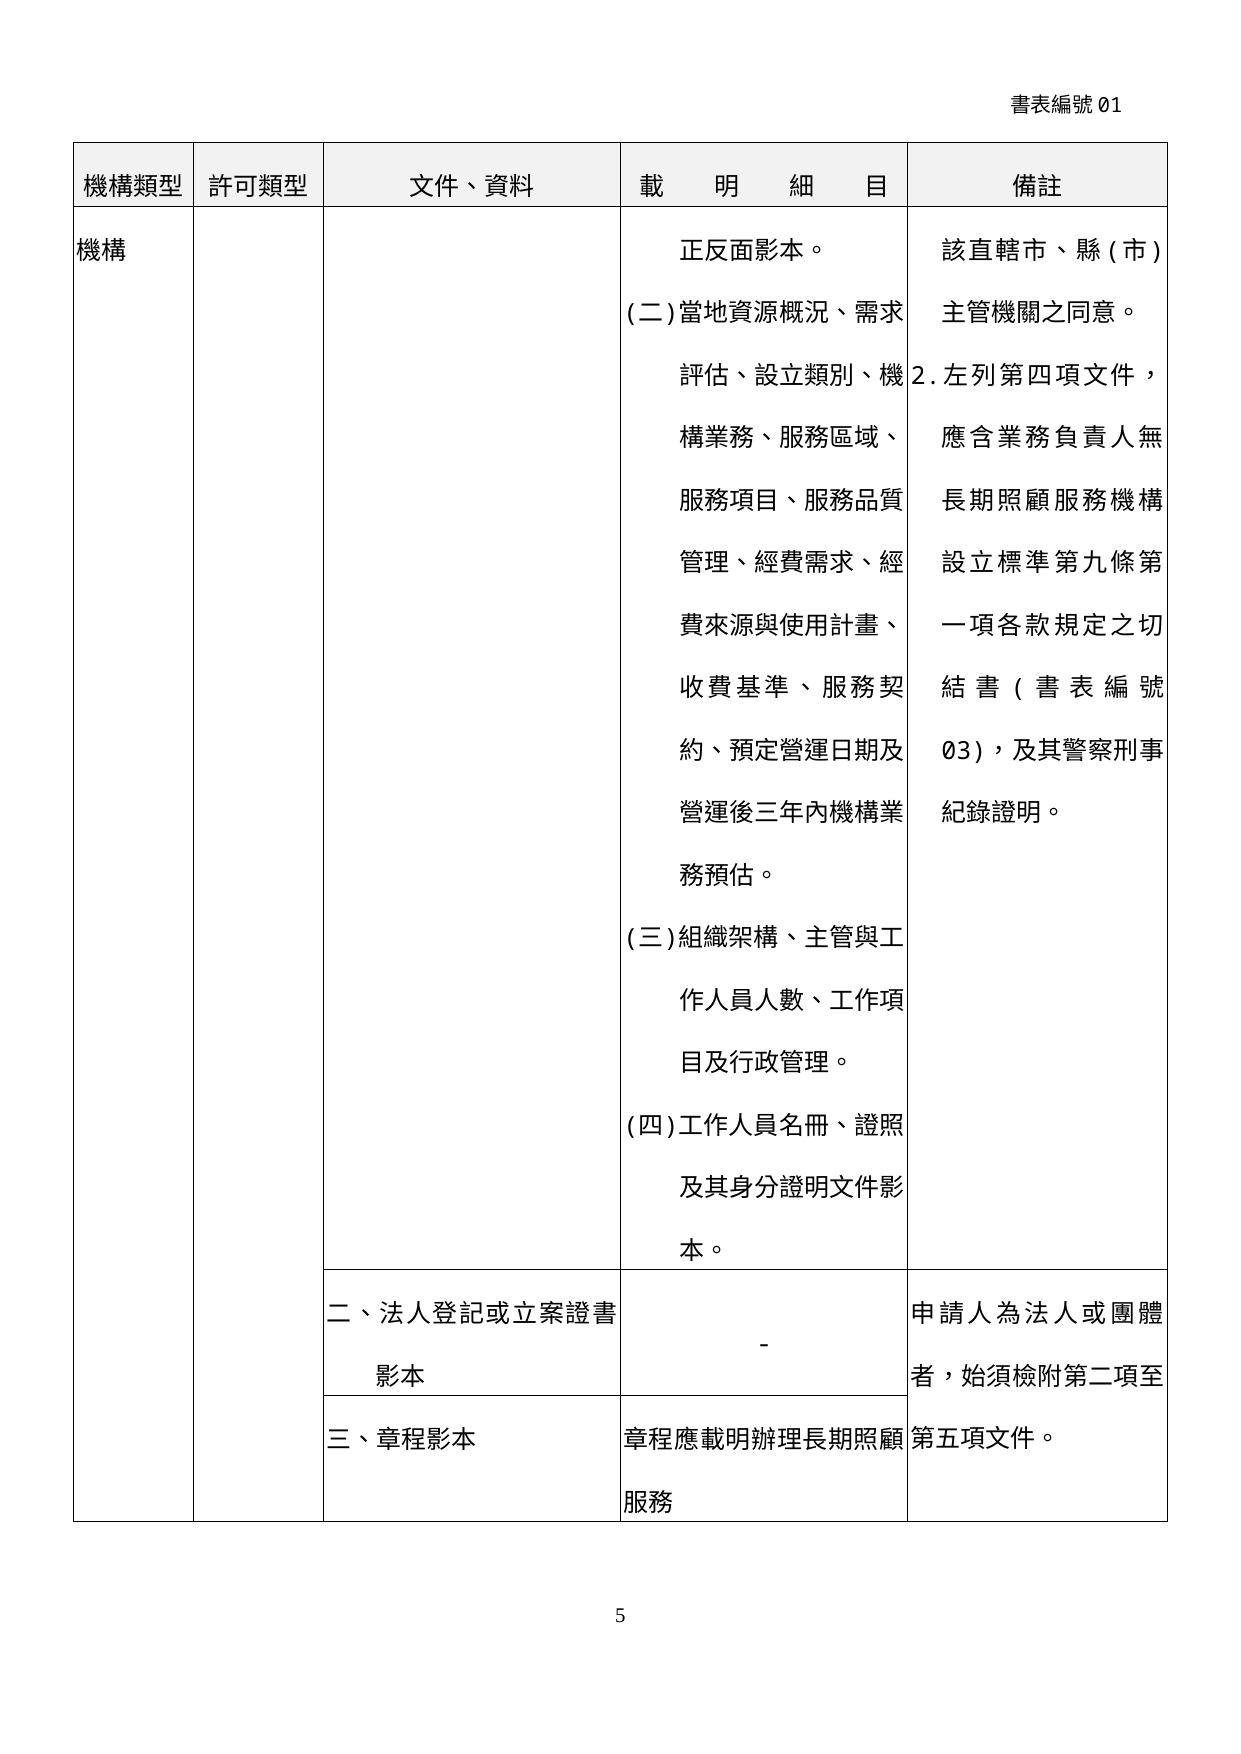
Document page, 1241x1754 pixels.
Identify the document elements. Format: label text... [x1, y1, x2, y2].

table_cell 機構 [74, 207, 193, 1521]
table_header 文件、資料 [324, 143, 620, 206]
table_cell 二、法人登記或立案證書影本 [324, 1270, 620, 1395]
table_cell 章程應載明辦理長期照顧服務 [621, 1396, 907, 1521]
table_header 載 明 細 目 [621, 143, 907, 206]
table_cell - [621, 1270, 907, 1395]
table_header 許可類型 [194, 143, 323, 206]
table_cell 三、章程影本 [324, 1396, 620, 1521]
table_cell [194, 207, 323, 1521]
table_header 備註 [908, 143, 1167, 206]
table_cell [324, 207, 620, 1269]
table_cell 申請人為法人或團體者，始須檢附第二項至第五項文件。 [908, 1270, 1167, 1521]
table_cell 正反面影本。 (二)當地資源概況、需求評估、設立類別、機構業務、服務區域、服務項目、服務品質管理、經費需求、經費來源與使用計畫、收費基準、服務契約、預定營運日期及營運後三年內機構業務預估。 (三)組織架構、主管與工作人員人數、工作項目及行政管理。 (四)工作人員名冊、證照及其身分證明文件影本。 [621, 207, 907, 1269]
table_header 機構類型 [74, 143, 193, 206]
table_cell 該直轄市、縣(市)主管機關之同意。 2.左列第四項文件，應含業務負責人無長期照顧服務機構設立標準第九條第一項各款規定之切結書(書表編號03)，及其警察刑事紀錄證明。 [908, 207, 1167, 1269]
